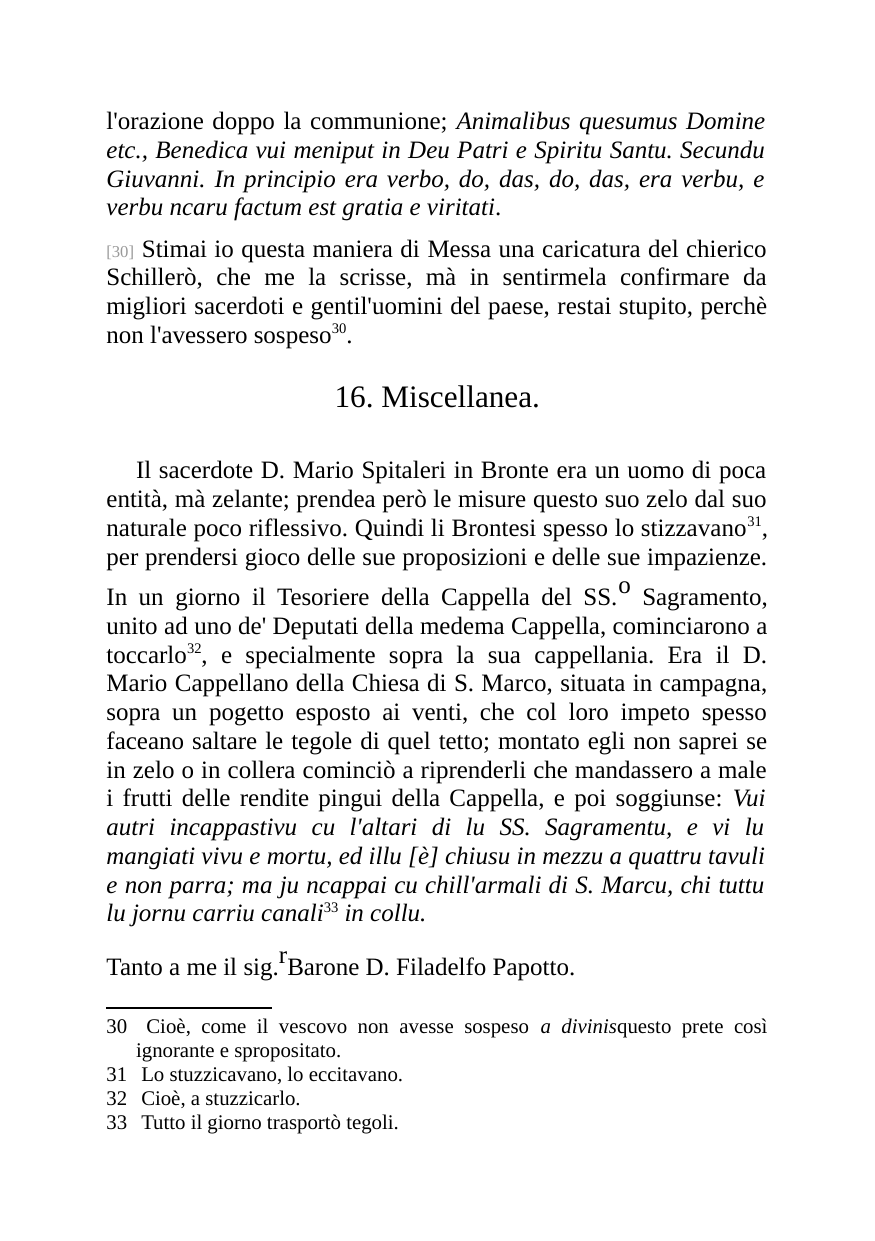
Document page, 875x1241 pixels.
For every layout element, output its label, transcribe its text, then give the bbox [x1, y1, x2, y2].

text Cioè, come il vescovo non avesse sospeso a divinisquesto prete così ignorante e spropositato. [106, 1014, 768, 1062]
text Tanto a me il sig.rBarone D. Filadelfo Papotto. [106, 940, 768, 980]
text Tutto il giorno trasportò tegoli. [106, 1110, 768, 1134]
text Il sacerdote D. Mario Spitaleri in Bronte era un uomo di poca entità, mà zelante; prendea però le misure questo suo zelo dal suo naturale poco riflessivo. Quindi li Brontesi spesso lo stizzavano, per prendersi gioco delle sue proposizioni e delle sue impazienze. In un giorno il Tesoriere della Cappella del SS.o Sagramento, unito ad uno de' Deputati della medema Cappella, cominciarono a toccarlo, e specialmente sopra la sua cappellania. Era il D. Mario Cappellano della Chiesa di S. Marco, situata in campagna, sopra un pogetto esposto ai venti, che col loro impeto spesso faceano saltare le tegole di quel tetto; montato egli non saprei se in zelo o in collera cominciò a riprenderli che mandassero a male i frutti delle rendite pingui della Cappella, e poi soggiunse: Vui autri incappastivu cu l'altari di lu SS. Sagramentu, e vi lu mangiati vivu e mortu, ed illu [è] chiusu in mezzu a quattru tavuli e non parra; ma ju ncappai cu chill'armali di S. Marcu, chi tuttu lu jornu carriu canali in collu. [106, 456, 768, 927]
subtitle 16. Miscellanea. [106, 378, 768, 414]
text Cioè, a stuzzicarlo. [106, 1086, 768, 1110]
text [30] Stimai io questa maniera di Messa una caricatura del chierico Schillerò, che me la scrisse, mà in sentirmela confirmare da migliori sacerdoti e gentil'uomini del paese, restai stupito, perchè non l'avessero sospeso. [106, 234, 768, 349]
text Lo stuzzicavano, lo eccitavano. [106, 1062, 768, 1086]
text l'orazione doppo la communione; Animalibus quesumus Domine etc., Benedica vui meniput in Deu Patri e Spiritu Santu. Secundu Giuvanni. In principio era verbo, do, das, do, das, era verbu, e verbu ncaru factum est gratia e viritati. [106, 106, 768, 221]
